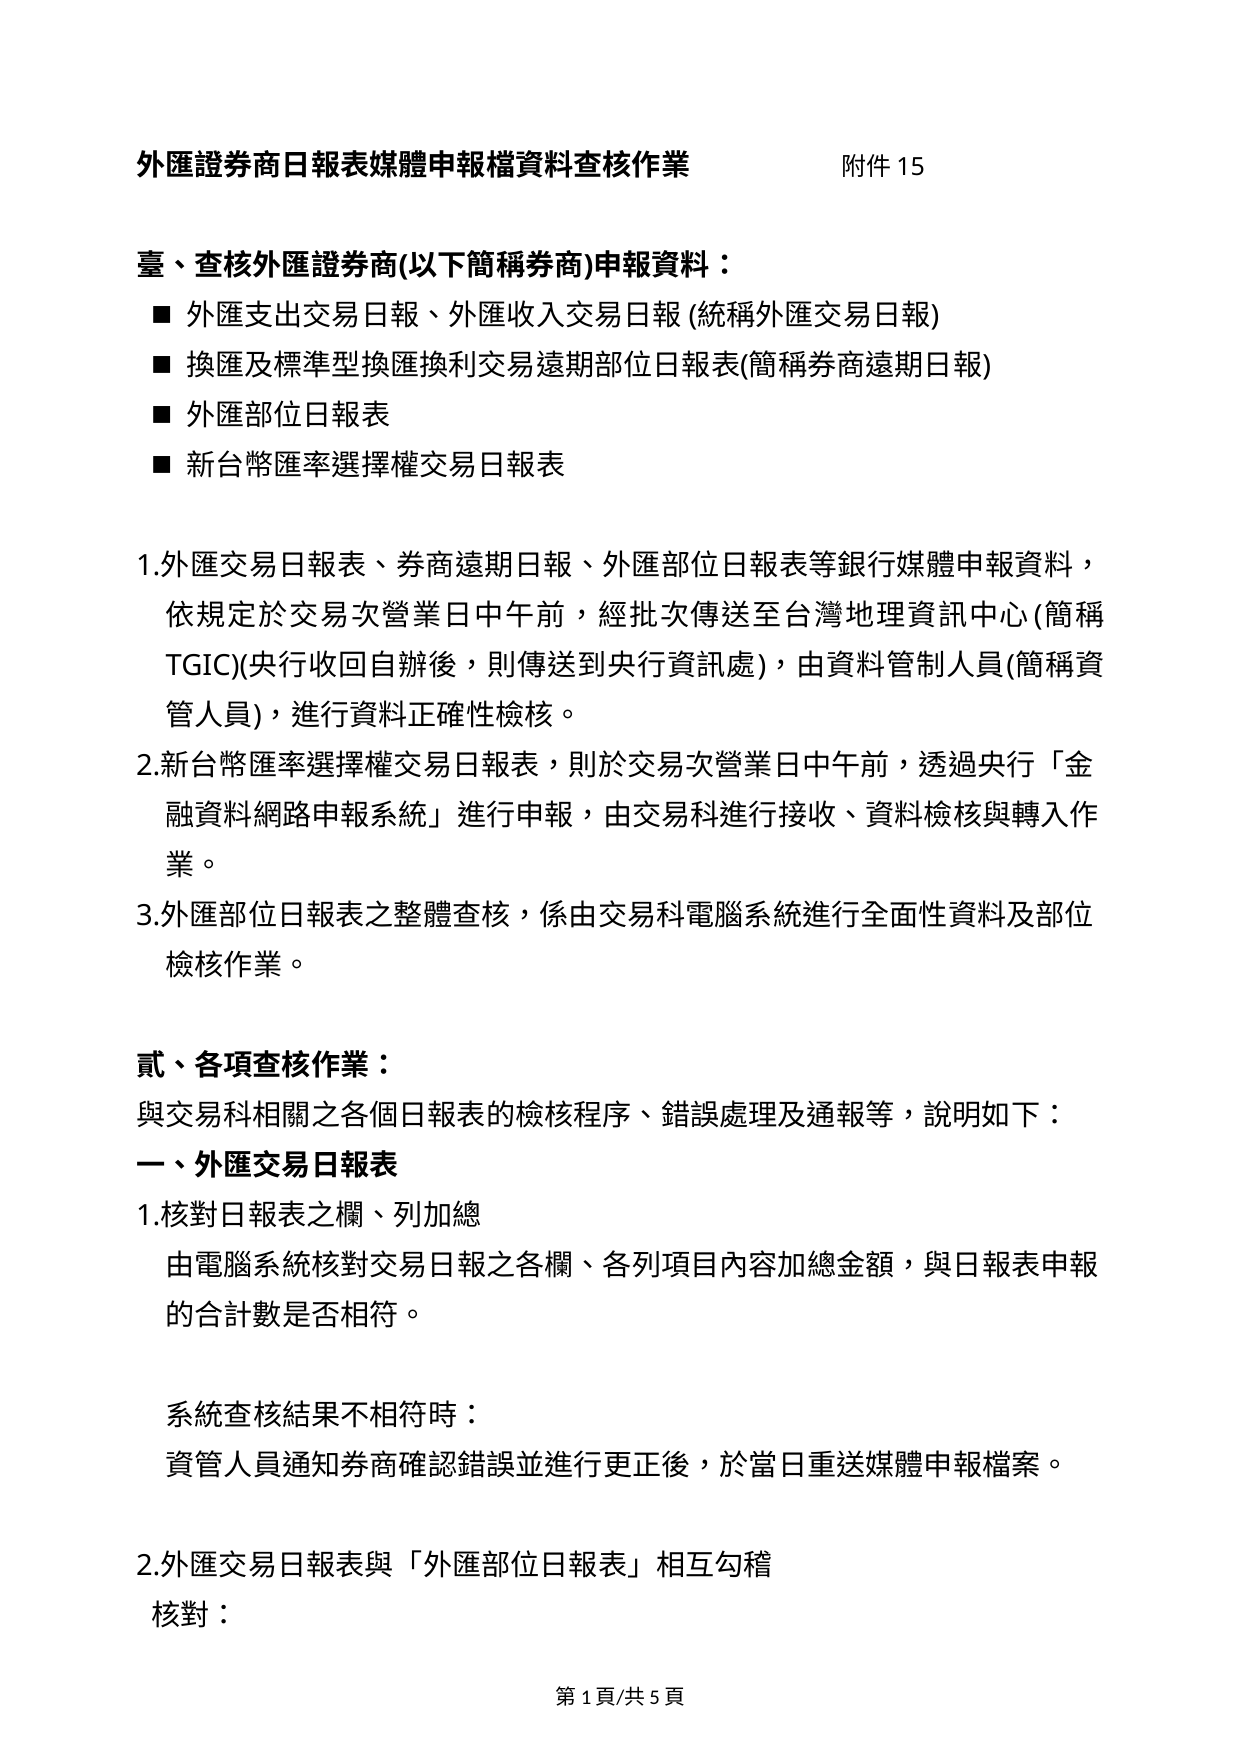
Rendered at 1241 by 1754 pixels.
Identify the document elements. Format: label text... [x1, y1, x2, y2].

text 外匯證券商日報表媒體申報檔資料查核作業 附件15 [136, 136, 1104, 186]
text 2.外匯交易日報表與「外匯部位日報表」相互勾稽 [136, 1536, 1104, 1586]
text 2.新台幣匯率選擇權交易日報表，則於交易次營業日中午前，透過央行「金融資料網路申報系統」進行申報，由交易科進行接收、資料檢核與轉入作業。 [136, 736, 1104, 886]
text 1.外匯交易日報表、券商遠期日報、外匯部位日報表等銀行媒體申報資料，依規定於交易次營業日中午前，經批次傳送至台灣地理資訊中心(簡稱TGIC)(央行收回自辦後，則傳送到央行資訊處)，由資料管制人員(簡稱資管人員)，進行資料正確性檢核。 [136, 536, 1104, 736]
text 核對： [136, 1586, 1104, 1636]
list 外匯部位日報表 [151, 386, 1104, 436]
text 貳、各項查核作業： [136, 1036, 1104, 1086]
text 一、外匯交易日報表 [136, 1136, 1104, 1186]
text 系統查核結果不相符時： [136, 1386, 1104, 1436]
list 換匯及標準型換匯換利交易遠期部位日報表(簡稱券商遠期日報) [151, 336, 1104, 386]
text 與交易科相關之各個日報表的檢核程序、錯誤處理及通報等，說明如下： [136, 1086, 1104, 1136]
text 3.外匯部位日報表之整體查核，係由交易科電腦系統進行全面性資料及部位檢核作業。 [136, 886, 1104, 986]
text 資管人員通知券商確認錯誤並進行更正後，於當日重送媒體申報檔案。 [136, 1436, 1104, 1486]
text 由電腦系統核對交易日報之各欄、各列項目內容加總金額，與日報表申報的合計數是否相符。 [165, 1236, 1104, 1336]
text 1.核對日報表之欄、列加總 [136, 1186, 1104, 1236]
list 新台幣匯率選擇權交易日報表 [151, 436, 1104, 486]
list 外匯支出交易日報、外匯收入交易日報 (統稱外匯交易日報) [151, 286, 1104, 336]
text 臺、查核外匯證券商(以下簡稱券商)申報資料： [136, 236, 1104, 286]
